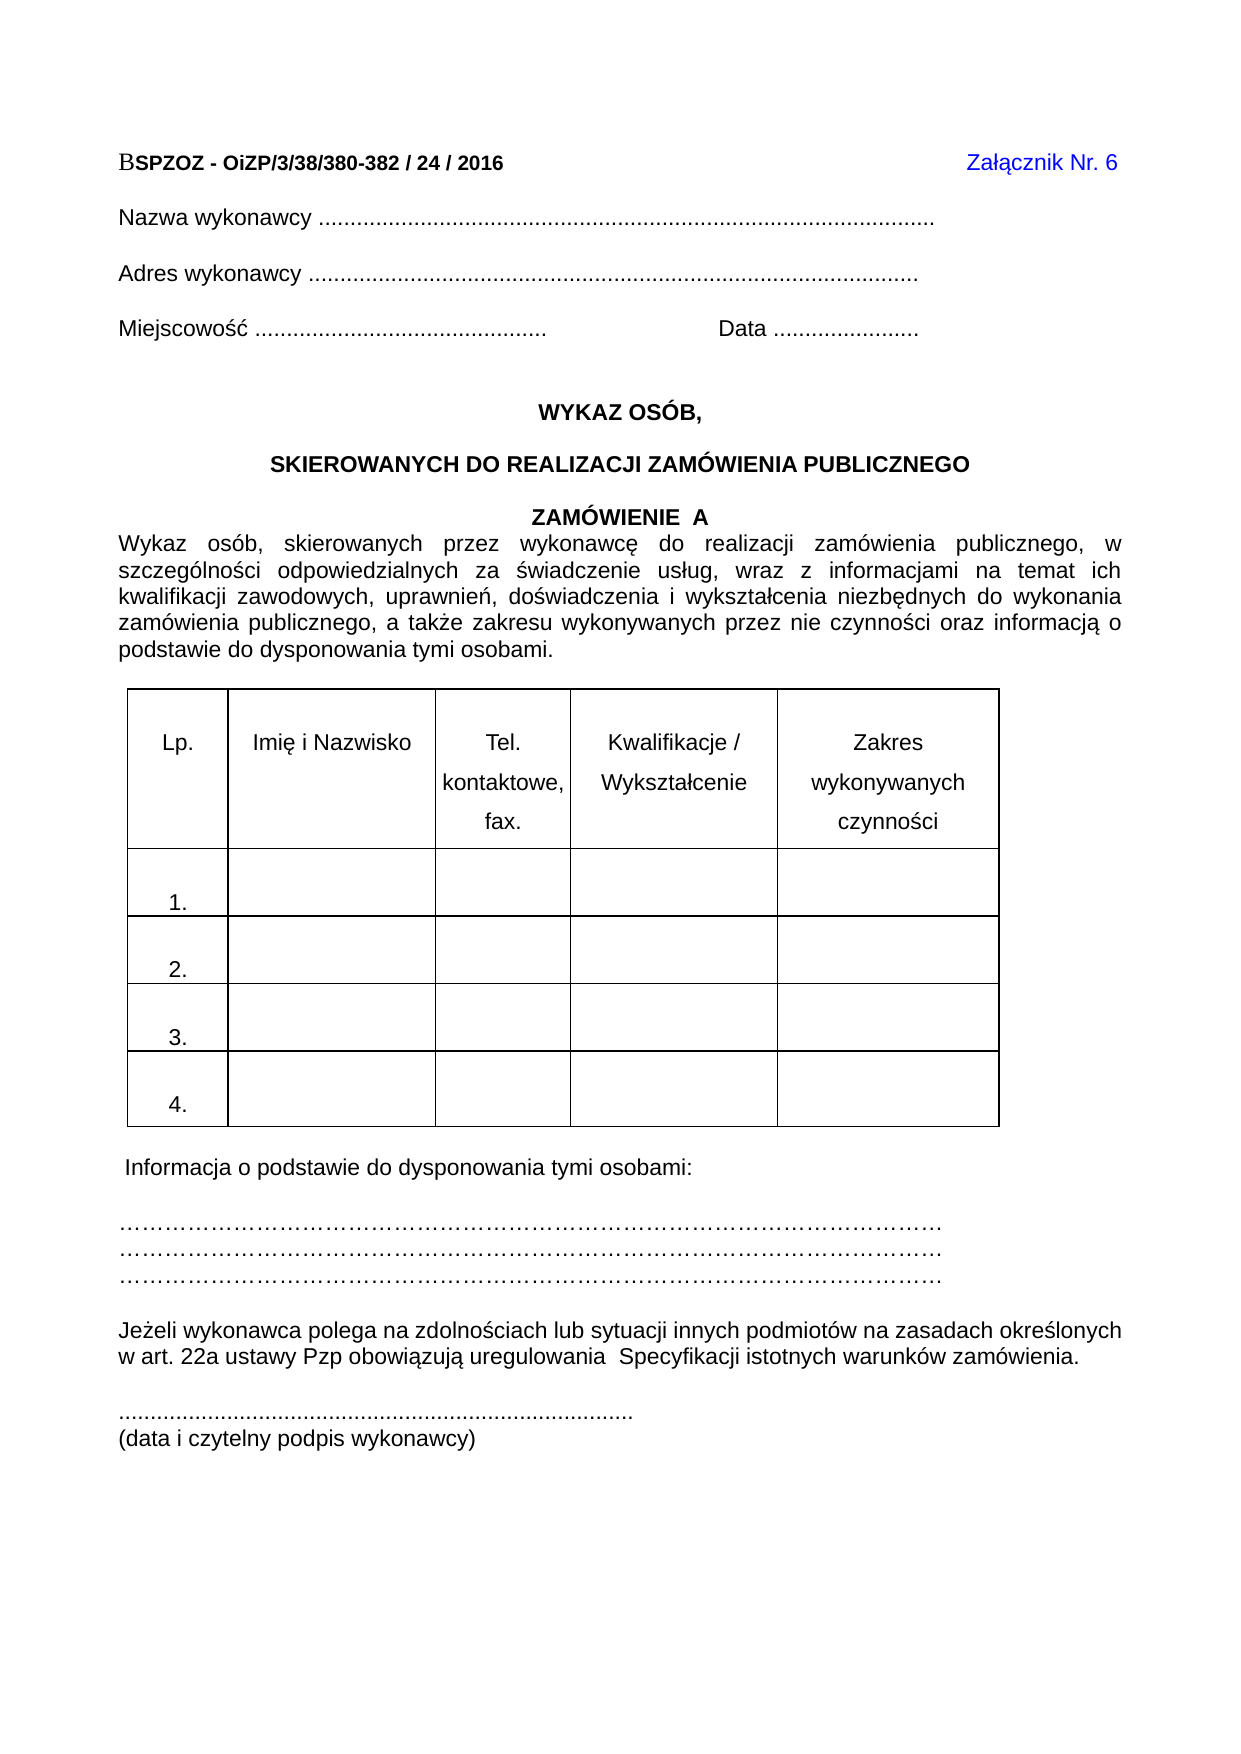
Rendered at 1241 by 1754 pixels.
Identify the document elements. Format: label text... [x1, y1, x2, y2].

text ……………………………………………………………………………………………… [118, 1262, 1122, 1288]
text Jeżeli wykonawca polega na zdolnościach lub sytuacji innych podmiotów na zasadach określonych w art. 22a ustawy Pzp obowiązują uregulowania Specyfikacji istotnych warunków zamówienia. [118, 1317, 1122, 1369]
table_header Zakres wykonywanych czynności [778, 690, 998, 848]
text WYKAZ OSÓB, [118, 398, 1122, 425]
text Adres wykonawcy ................................................................................................ [118, 259, 1122, 286]
text Informacja o podstawie do dysponowania tymi osobami: [118, 1154, 1122, 1180]
table_cell 4. [128, 1052, 227, 1126]
text Miejscowość .............................................. Data ....................... [118, 314, 1122, 341]
table_cell 2. [128, 917, 227, 982]
table_cell [571, 849, 777, 915]
table_cell [778, 849, 998, 915]
table_cell 3. [128, 984, 227, 1050]
text ……………………………………………………………………………………………… [118, 1235, 1122, 1262]
text SKIEROWANYCH DO REALIZACJI ZAMÓWIENIA PUBLICZNEGO [118, 451, 1122, 477]
text ……………………………………………………………………………………………… [118, 1209, 1122, 1235]
text Nazwa wykonawcy ................................................................................................. [118, 204, 1122, 231]
text ZAMÓWIENIE A [118, 504, 1122, 530]
text (data i czytelny podpis wykonawcy) [118, 1424, 1122, 1451]
table_cell [229, 917, 435, 982]
table_cell [571, 917, 777, 982]
table_cell [778, 984, 998, 1050]
table_cell 1. [128, 849, 227, 915]
table_cell [571, 984, 777, 1050]
table_cell [436, 984, 570, 1050]
table_cell [229, 984, 435, 1050]
table_cell [436, 1052, 570, 1126]
table_cell [436, 849, 570, 915]
text BSPZOZ - OiZP/3/38/380-382 / 24 / 2016 Załącznik Nr. 6 [118, 147, 1122, 176]
table_cell [571, 1052, 777, 1126]
table_header Kwalifikacje / Wykształcenie [571, 690, 777, 848]
table_cell [436, 917, 570, 982]
table_cell [229, 849, 435, 915]
text ................................................................................. [118, 1398, 1122, 1424]
table_header Lp. [128, 690, 227, 848]
table_cell [778, 917, 998, 982]
table_header Tel. kontaktowe, fax. [436, 690, 570, 848]
table_cell [778, 1052, 998, 1126]
table_header Imię i Nazwisko [229, 690, 435, 848]
text Wykaz osób, skierowanych przez wykonawcę do realizacji zamówienia publicznego, w szczególności odpowiedzialnych za świadczenie usług, wraz z informacjami na temat ich kwalifikacji zawodowych, uprawnień, doświadczenia i wykształcenia niezbędnych do wykonania zamówienia publicznego, a także zakresu wykonywanych przez nie czynności oraz informacją o podstawie do dysponowania tymi osobami. [118, 530, 1122, 662]
table_cell [229, 1052, 435, 1126]
